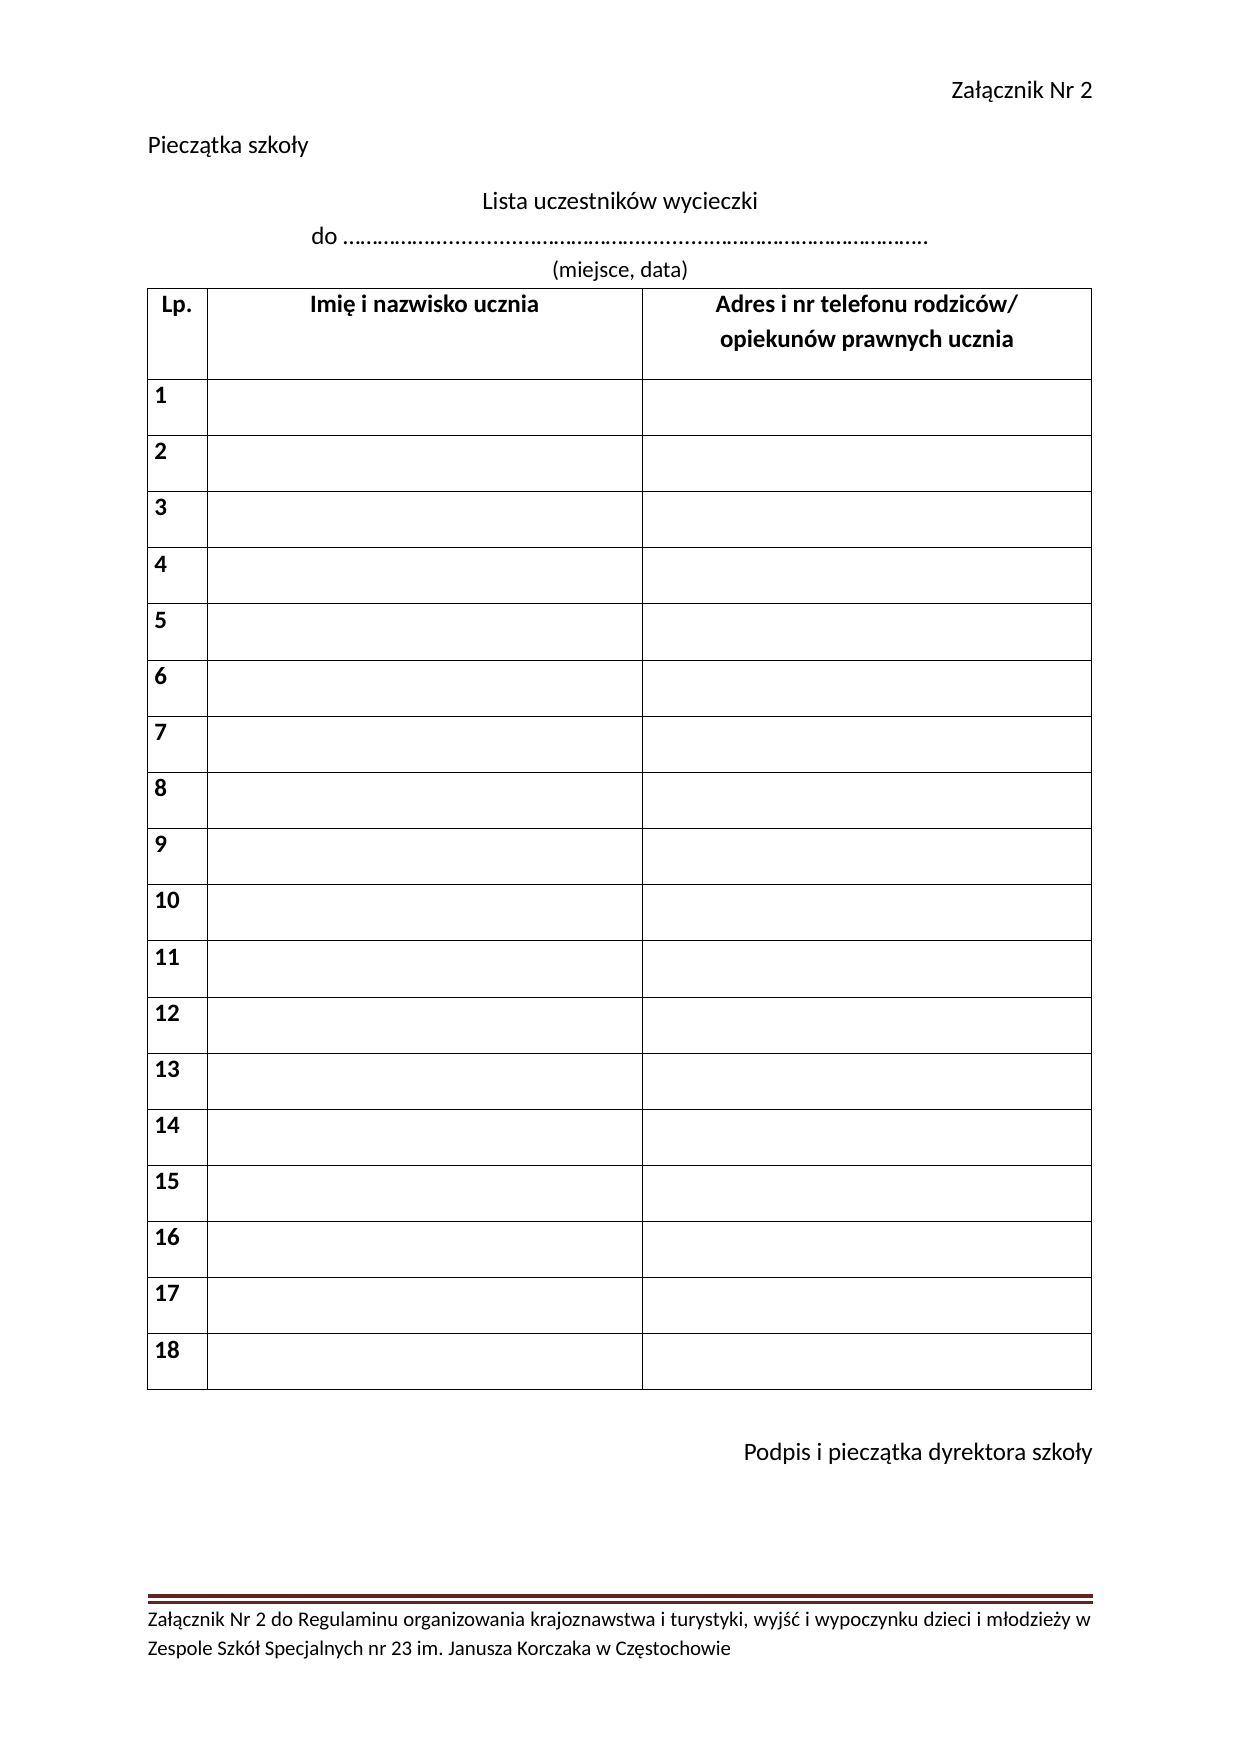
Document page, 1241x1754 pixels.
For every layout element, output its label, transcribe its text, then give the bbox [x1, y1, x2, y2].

table_cell [643, 661, 1091, 716]
text Pieczątka szkoły [148, 129, 1093, 160]
table_cell 3 [148, 492, 207, 547]
table_cell [643, 604, 1091, 659]
table_cell [643, 829, 1091, 884]
text Załącznik Nr 2 [148, 74, 1093, 104]
table_cell [208, 548, 642, 603]
table_cell [643, 1278, 1091, 1333]
table_cell [643, 1334, 1091, 1389]
table_header Adres i nr telefonu rodziców/ opiekunów prawnych ucznia [643, 289, 1091, 379]
table_cell [208, 717, 642, 772]
table_cell [208, 998, 642, 1052]
table_cell 5 [148, 604, 207, 659]
table_cell [208, 492, 642, 547]
table_cell 10 [148, 885, 207, 940]
table_cell [208, 829, 642, 884]
table_header Imię i nazwisko ucznia [208, 289, 642, 379]
table_cell 16 [148, 1222, 207, 1277]
table_cell [643, 941, 1091, 996]
table_cell 17 [148, 1278, 207, 1333]
table_cell 1 [148, 380, 207, 435]
table_cell [208, 661, 642, 716]
table_cell [643, 380, 1091, 435]
table_cell [208, 885, 642, 940]
table_cell [208, 1166, 642, 1221]
table_cell [208, 1222, 642, 1277]
table_cell [643, 1054, 1091, 1109]
table_cell [208, 941, 642, 996]
table_cell [208, 1054, 642, 1109]
subtitle Lista uczestników wycieczki [148, 185, 1093, 216]
table_cell 15 [148, 1166, 207, 1221]
table_cell 12 [148, 998, 207, 1052]
table_cell 18 [148, 1334, 207, 1389]
table_cell [643, 717, 1091, 772]
table_cell [208, 436, 642, 491]
table_cell 11 [148, 941, 207, 996]
table_cell [643, 885, 1091, 940]
table_cell [643, 1110, 1091, 1165]
table_cell [643, 1222, 1091, 1277]
table_cell [643, 773, 1091, 828]
table_cell 4 [148, 548, 207, 603]
table_cell [643, 548, 1091, 603]
table_cell [208, 773, 642, 828]
table_cell 13 [148, 1054, 207, 1109]
table_cell 9 [148, 829, 207, 884]
table_cell [208, 604, 642, 659]
table_cell [208, 380, 642, 435]
table_cell [643, 436, 1091, 491]
subtitle (miejsce, data) [148, 255, 1093, 283]
table_cell [643, 492, 1091, 547]
table_header Lp. [148, 289, 207, 379]
table_cell 14 [148, 1110, 207, 1165]
table_cell [643, 1166, 1091, 1221]
table_cell 2 [148, 436, 207, 491]
subtitle do …………….................………………...........……………………………….. [148, 220, 1093, 251]
table_cell [643, 998, 1091, 1052]
text Podpis i pieczątka dyrektora szkoły [148, 1390, 1093, 1466]
table_cell [208, 1110, 642, 1165]
table_cell 8 [148, 773, 207, 828]
table_cell 7 [148, 717, 207, 772]
table_cell [208, 1278, 642, 1333]
table_cell 6 [148, 661, 207, 716]
table_cell [208, 1334, 642, 1389]
